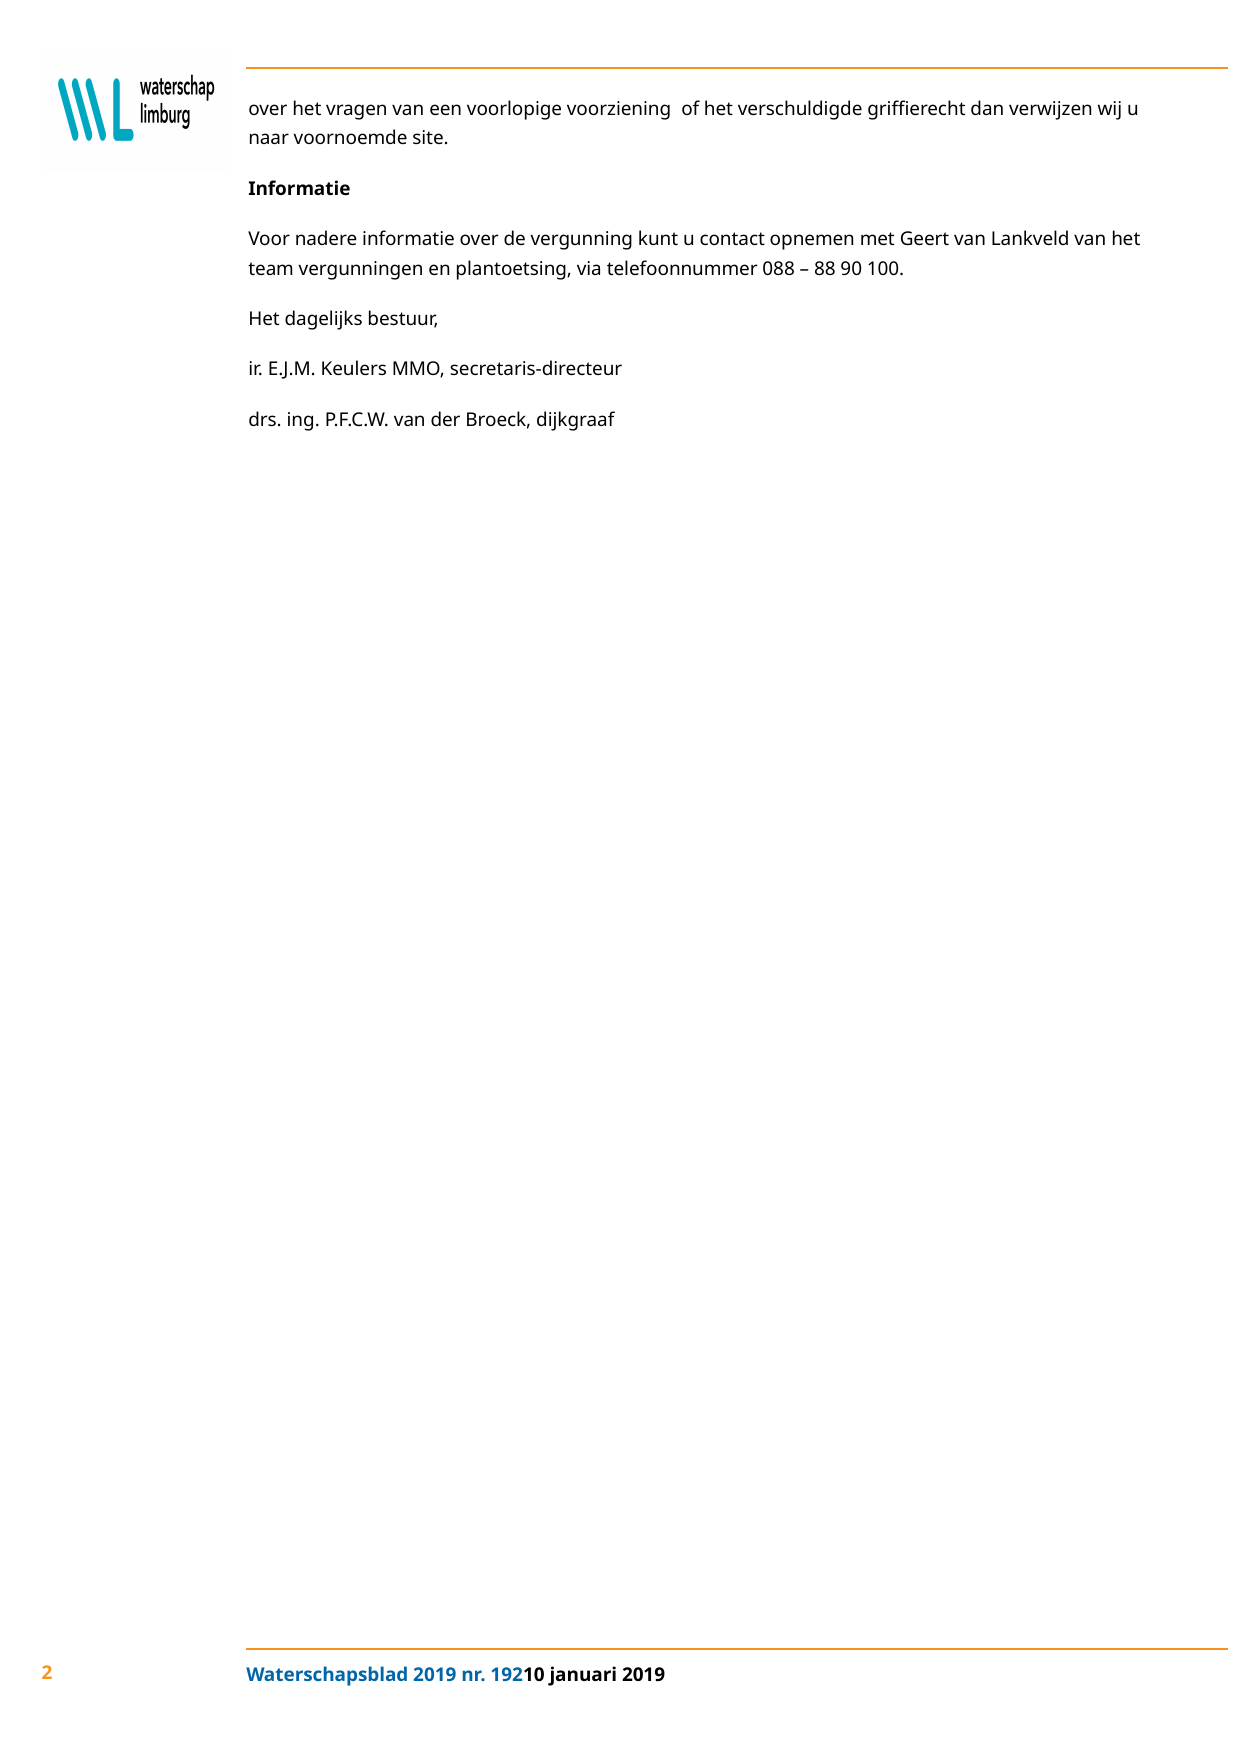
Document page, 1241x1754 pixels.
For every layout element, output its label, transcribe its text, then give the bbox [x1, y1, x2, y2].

text over het vragen van een voorlopige voorziening of het verschuldigde griffierecht dan verwijzen wij u naar voornoemde site. [248, 95, 1152, 150]
text ir. E.J.M. Keulers MMO, secretaris-directeur [248, 356, 1152, 381]
text Voor nadere informatie over de vergunning kunt u contact opnemen met Geert van Lankveld van het team vergunningen en plantoetsing, via telefoonnummer 088 – 88 90 100. [248, 225, 1152, 281]
text Informatie [248, 175, 1152, 201]
picture [41, 47, 231, 172]
text Het dagelijks bestuur, [248, 305, 1152, 331]
text drs. ing. P.F.C.W. van der Broeck, dijkgraaf [248, 406, 1152, 432]
